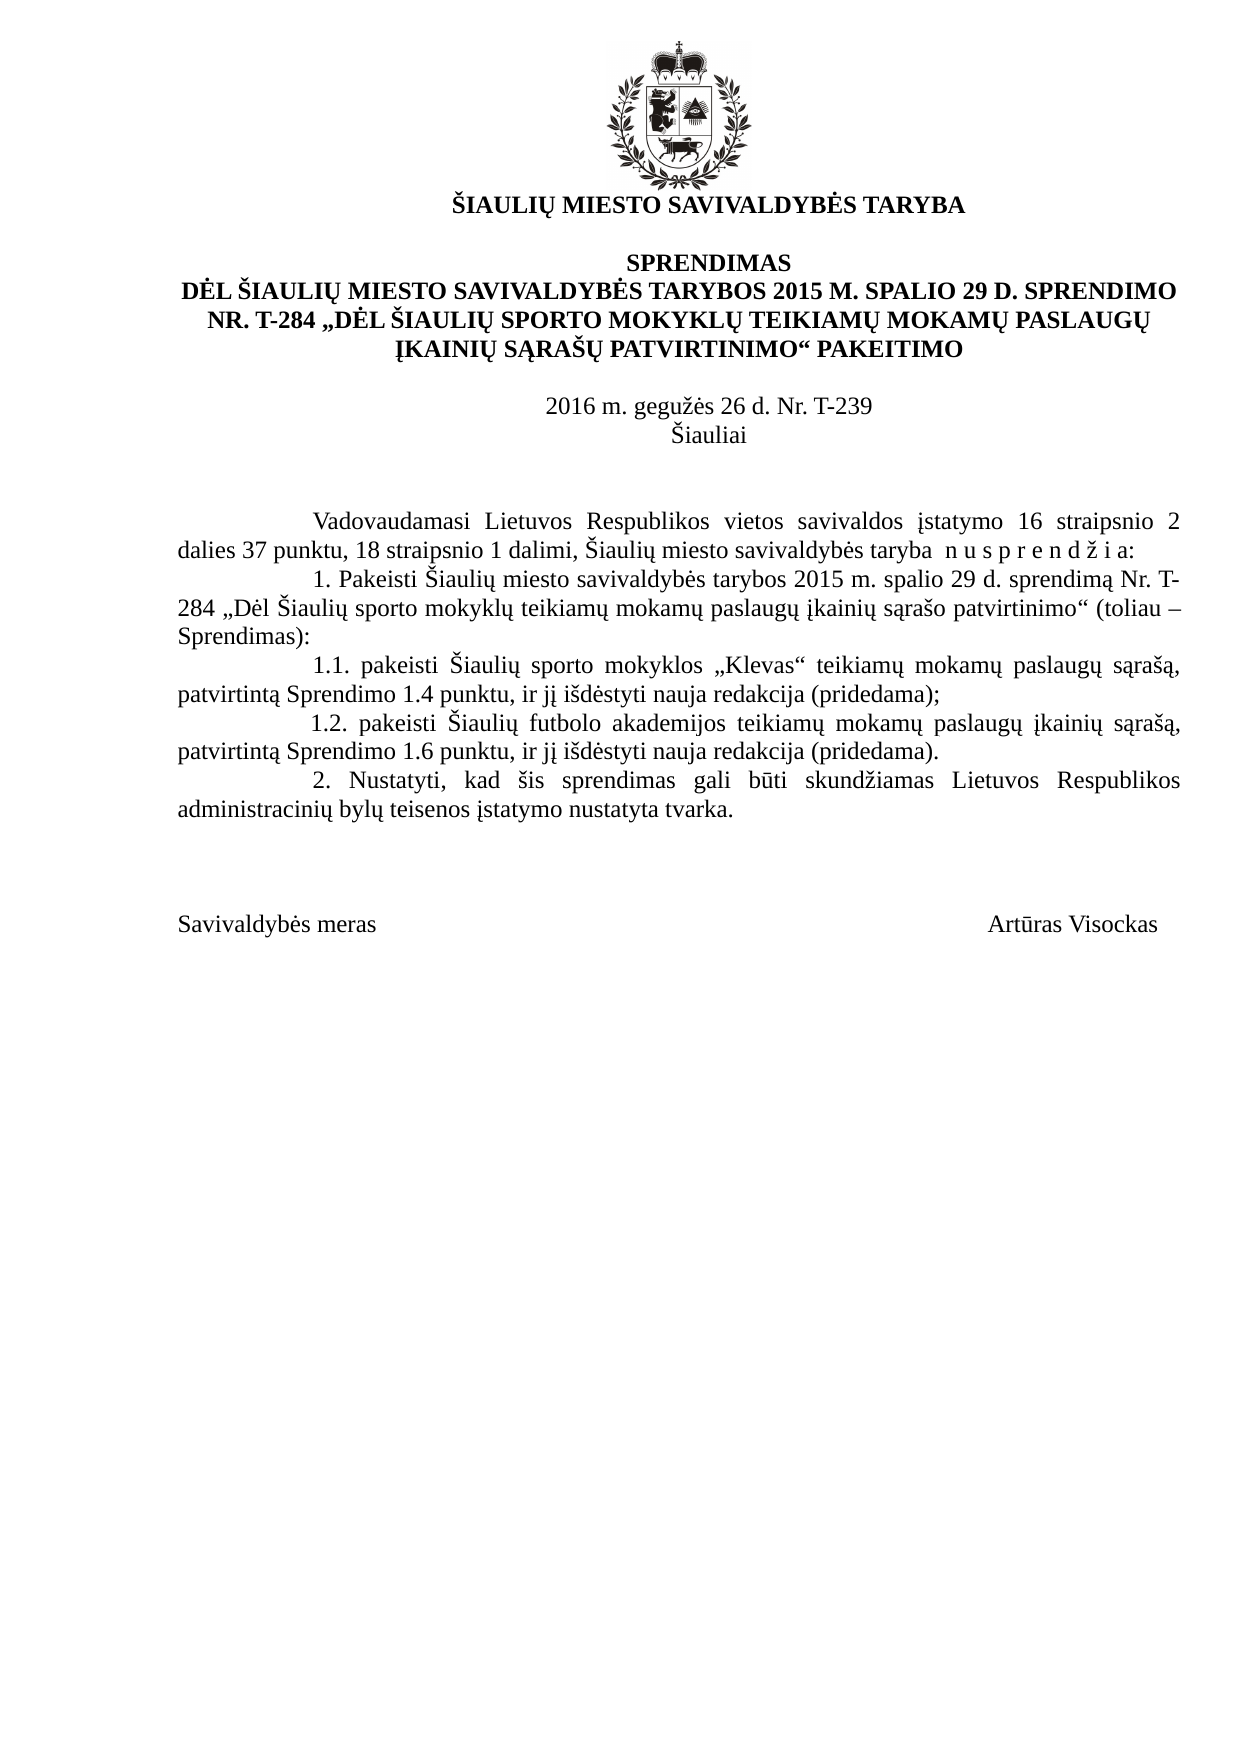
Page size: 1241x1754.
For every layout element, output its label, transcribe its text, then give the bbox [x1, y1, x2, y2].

text ŠIAULIŲ MIESTO SAVIVALDYBĖS TARYBA [177, 190, 1240, 219]
text 2. Nustatyti, kad šis sprendimas gali būti skundžiamas Lietuvos Respublikos administracinių bylų teisenos įstatymo nustatyta tvarka. [177, 765, 1181, 823]
text 1. Pakeisti Šiaulių miesto savivaldybės tarybos 2015 m. spalio 29 d. sprendimą Nr. T-284 „Dėl Šiaulių sporto mokyklų teikiamų mokamų paslaugų įkainių sąrašo patvirtinimo“ (toliau – Sprendimas): [177, 564, 1181, 650]
text Vadovaudamasi Lietuvos Respublikos vietos savivaldos įstatymo 16 straipsnio 2 dalies 37 punktu, 18 straipsnio 1 dalimi, Šiaulių miesto savivaldybės taryba n u s p r e n d ž i a: [177, 506, 1181, 564]
text 1.1. pakeisti Šiaulių sporto mokyklos „Klevas“ teikiamų mokamų paslaugų sąrašą, patvirtintą Sprendimo 1.4 punktu, ir jį išdėstyti nauja redakcija (pridedama); [177, 650, 1181, 708]
text 2016 m. gegužės 26 d. Nr. T-239 [177, 391, 1240, 420]
text Šiauliai [177, 420, 1240, 449]
text 1.2. pakeisti Šiaulių futbolo akademijos teikiamų mokamų paslaugų įkainių sąrašą, patvirtintą Sprendimo 1.6 punktu, ir jį išdėstyti nauja redakcija (pridedama). [177, 708, 1181, 765]
text DĖL ŠIAULIŲ MIESTO SAVIVALDYBĖS TARYBOS 2015 M. SPALIO 29 D. SPRENDIMO NR. T-284 „DĖL ŠIAULIŲ SPORTO MOKYKLŲ TEIKIAMŲ MOKAMŲ PASLAUGŲ ĮKAINIŲ SĄRAŠŲ PATVIRTINIMO“ PAKEITIMO [177, 276, 1181, 363]
text SPRENDIMAS [177, 248, 1240, 276]
text Savivaldybės meras Artūras Visockas [177, 909, 1181, 938]
